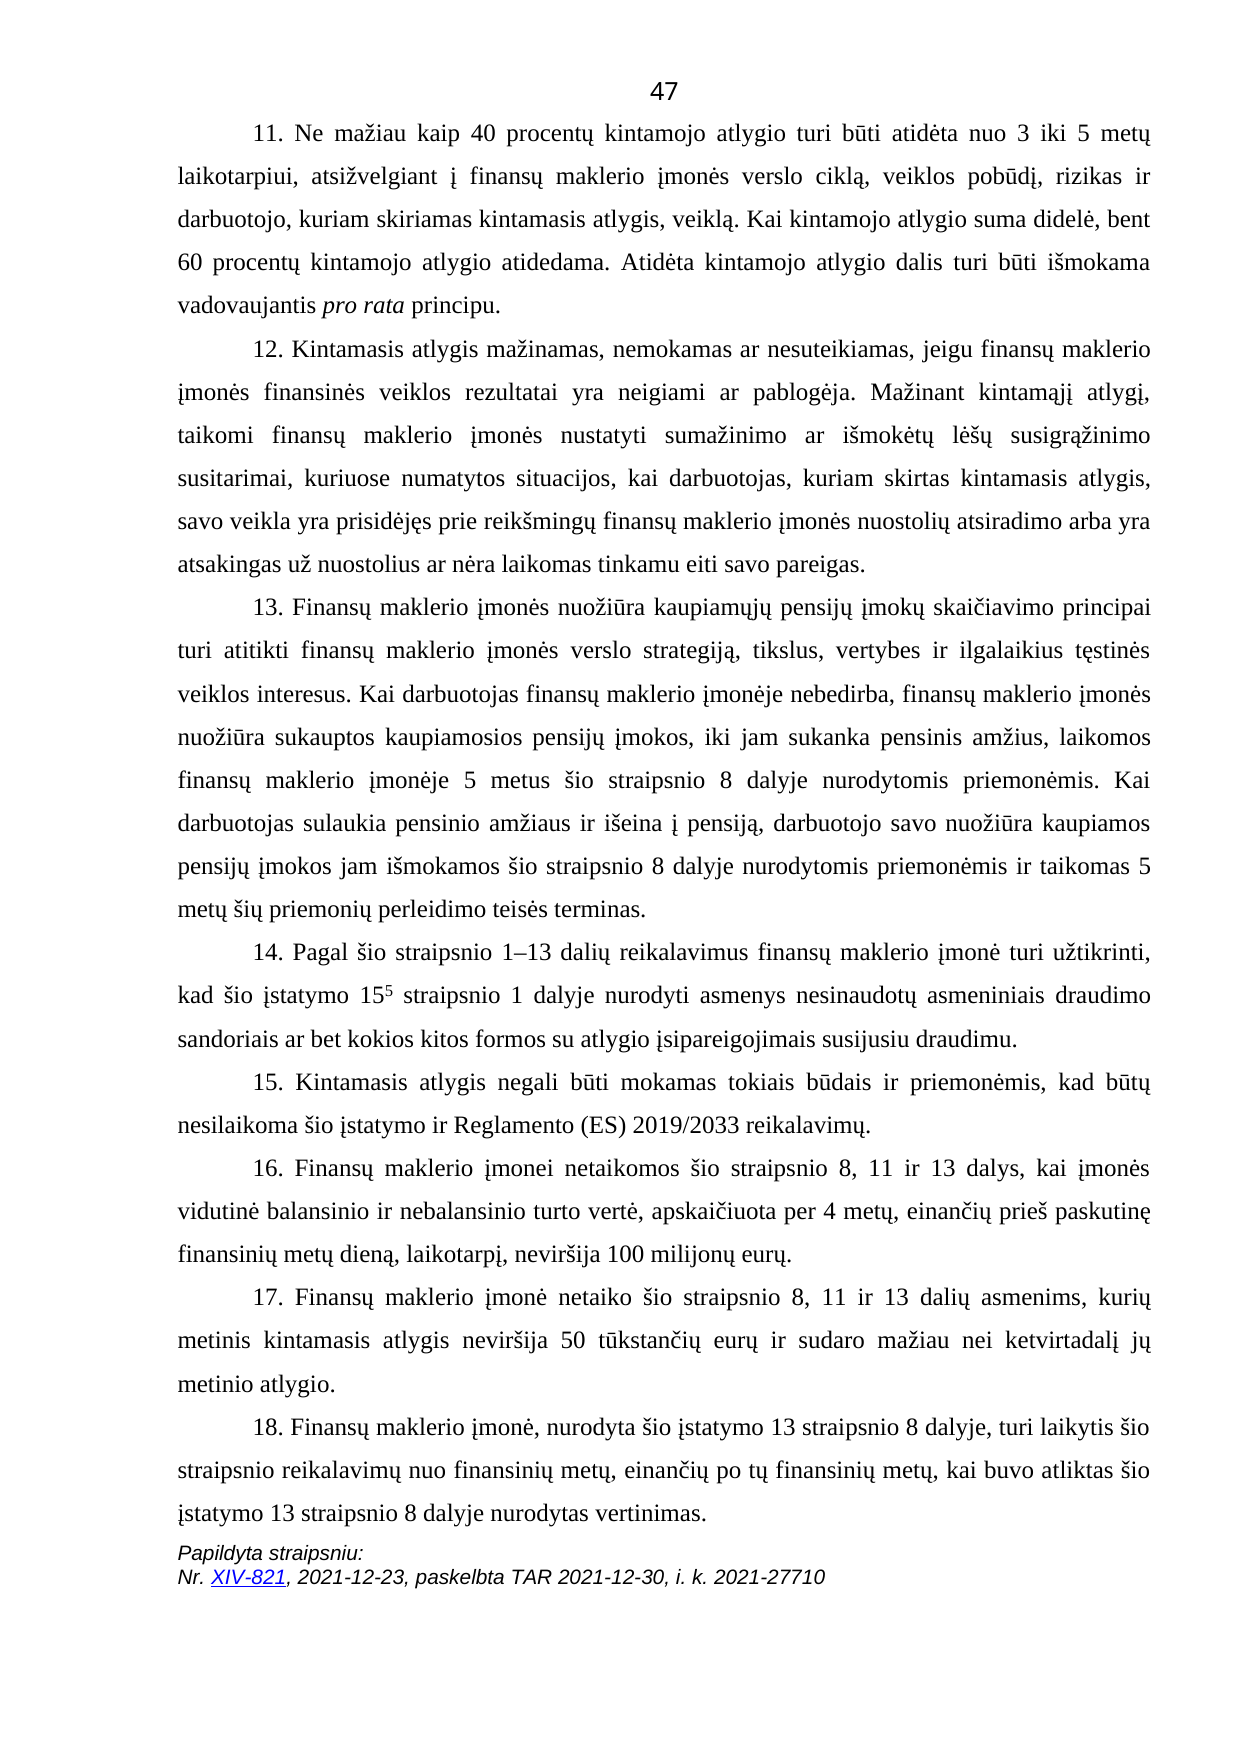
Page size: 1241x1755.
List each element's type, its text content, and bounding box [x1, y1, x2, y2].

text Nr. XIV-821, 2021-12-23, paskelbta TAR 2021-12-30, i. k. 2021-27710 [177, 1565, 1152, 1589]
text 12. Kintamasis atlygis mažinamas, nemokamas ar nesuteikiamas, jeigu finansų maklerio įmonės finansinės veiklos rezultatai yra neigiami ar pablogėja. Mažinant kintamąjį atlygį, taikomi finansų maklerio įmonės nustatyti sumažinimo ar išmokėtų lėšų susigrąžinimo susitarimai, kuriuose numatytos situacijos, kai darbuotojas, kuriam skirtas kintamasis atlygis, savo veikla yra prisidėjęs prie reikšmingų finansų maklerio įmonės nuostolių atsiradimo arba yra atsakingas už nuostolius ar nėra laikomas tinkamu eiti savo pareigas. [177, 334, 1152, 578]
text 11. Ne mažiau kaip 40 procentų kintamojo atlygio turi būti atidėta nuo 3 iki 5 metų laikotarpiui, atsižvelgiant į finansų maklerio įmonės verslo ciklą, veiklos pobūdį, rizikas ir darbuotojo, kuriam skiriamas kintamasis atlygis, veiklą. Kai kintamojo atlygio suma didelė, bent 60 procentų kintamojo atlygio atidedama. Atidėta kintamojo atlygio dalis turi būti išmokama vadovaujantis pro rata principu. [177, 118, 1152, 319]
text 17. Finansų maklerio įmonė netaiko šio straipsnio 8, 11 ir 13 dalių asmenims, kurių metinis kintamasis atlygis neviršija 50 tūkstančių eurų ir sudaro mažiau nei ketvirtadalį jų metinio atlygio. [177, 1282, 1152, 1397]
text 18. Finansų maklerio įmonė, nurodyta šio įstatymo 13 straipsnio 8 dalyje, turi laikytis šio straipsnio reikalavimų nuo finansinių metų, einančių po tų finansinių metų, kai buvo atliktas šio įstatymo 13 straipsnio 8 dalyje nurodytas vertinimas. [177, 1412, 1152, 1527]
text 15. Kintamasis atlygis negali būti mokamas tokiais būdais ir priemonėmis, kad būtų nesilaikoma šio įstatymo ir Reglamento (ES) 2019/2033 reikalavimų. [177, 1067, 1152, 1139]
text 14. Pagal šio straipsnio 1–13 dalių reikalavimus finansų maklerio įmonė turi užtikrinti, kad šio įstatymo 155 straipsnio 1 dalyje nurodyti asmenys nesinaudotų asmeniniais draudimo sandoriais ar bet kokios kitos formos su atlygio įsipareigojimais susijusiu draudimu. [177, 937, 1152, 1052]
text 16. Finansų maklerio įmonei netaikomos šio straipsnio 8, 11 ir 13 dalys, kai įmonės vidutinė balansinio ir nebalansinio turto vertė, apskaičiuota per 4 metų, einančių prieš paskutinę finansinių metų dieną, laikotarpį, neviršija 100 milijonų eurų. [177, 1153, 1152, 1268]
text Papildyta straipsniu: [177, 1541, 1152, 1565]
text 13. Finansų maklerio įmonės nuožiūra kaupiamųjų pensijų įmokų skaičiavimo principai turi atitikti finansų maklerio įmonės verslo strategiją, tikslus, vertybes ir ilgalaikius tęstinės veiklos interesus. Kai darbuotojas finansų maklerio įmonėje nebedirba, finansų maklerio įmonės nuožiūra sukauptos kaupiamosios pensijų įmokos, iki jam sukanka pensinis amžius, laikomos finansų maklerio įmonėje 5 metus šio straipsnio 8 dalyje nurodytomis priemonėmis. Kai darbuotojas sulaukia pensinio amžiaus ir išeina į pensiją, darbuotojo savo nuožiūra kaupiamos pensijų įmokos jam išmokamos šio straipsnio 8 dalyje nurodytomis priemonėmis ir taikomas 5 metų šių priemonių perleidimo teisės terminas. [177, 592, 1152, 923]
